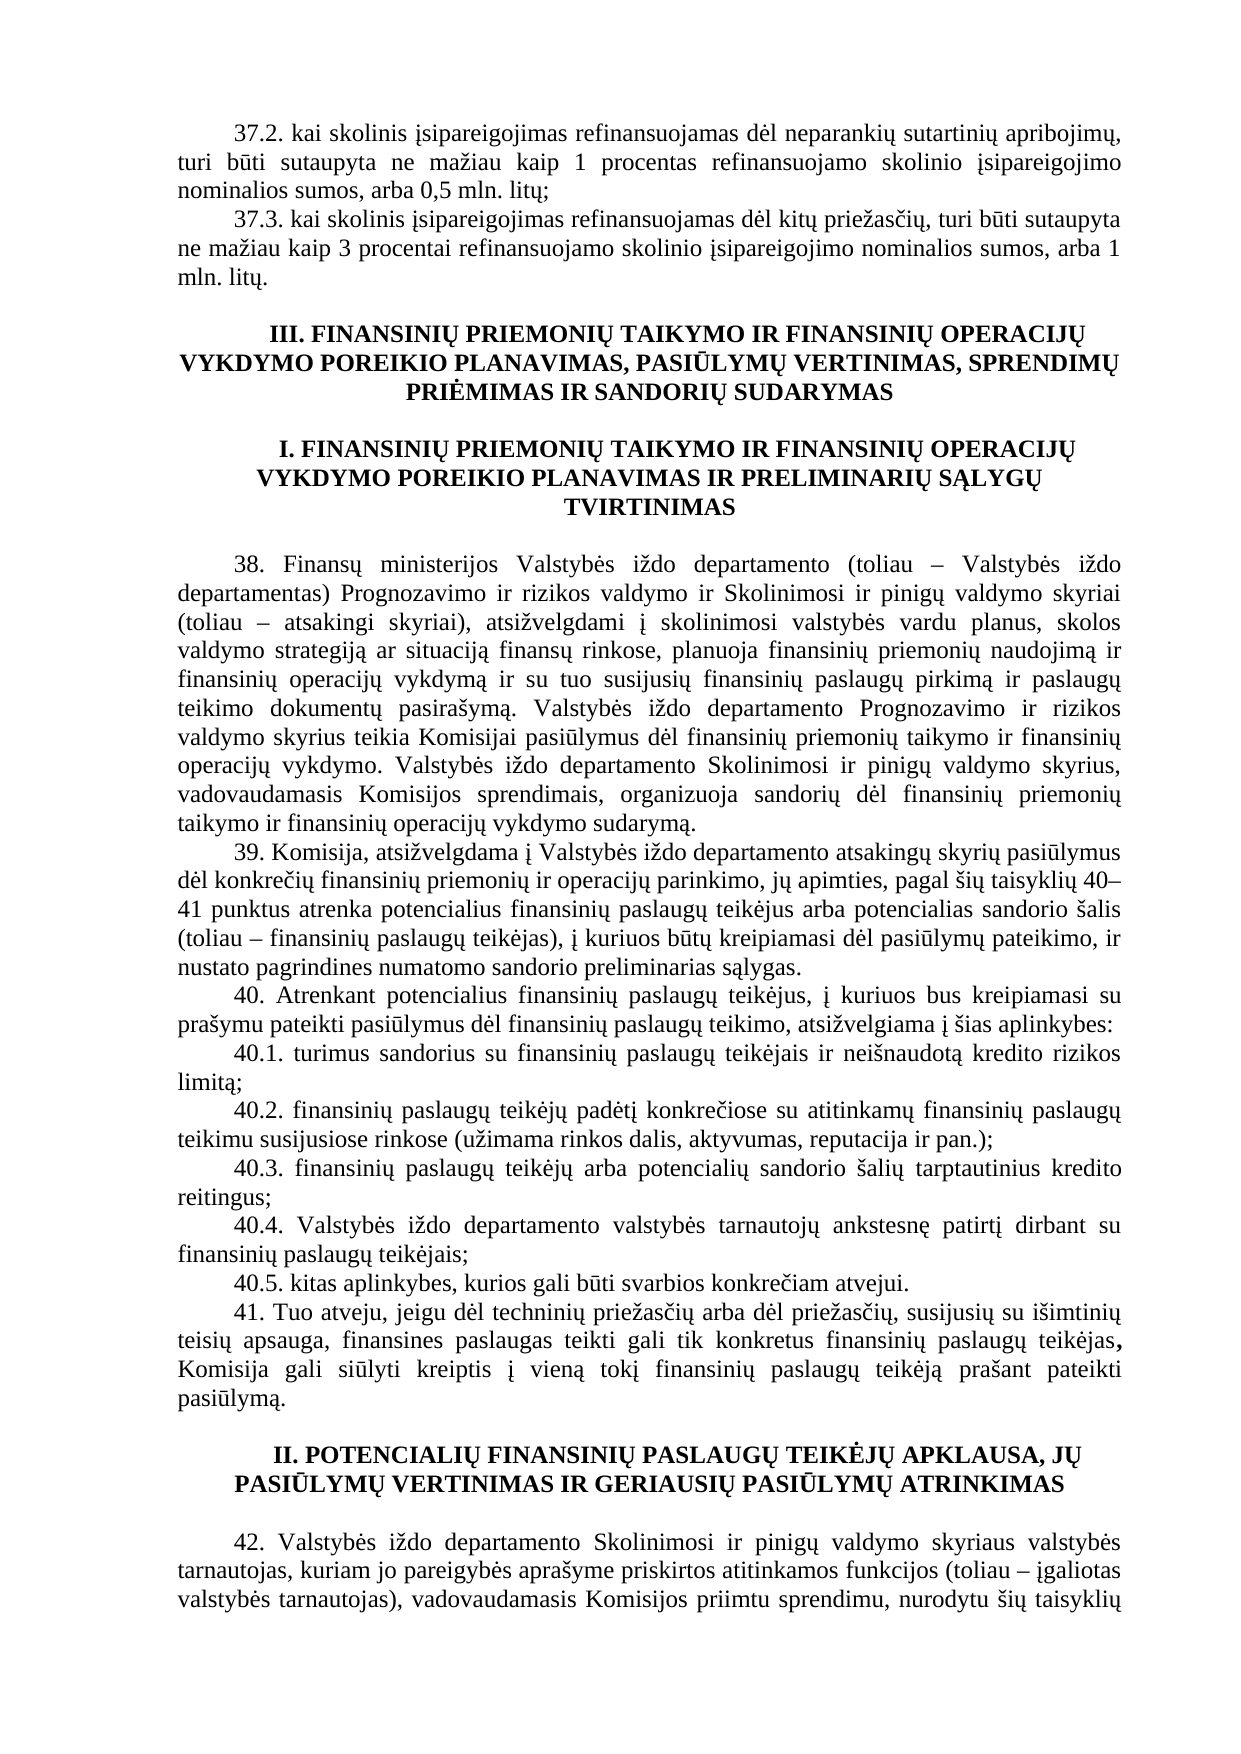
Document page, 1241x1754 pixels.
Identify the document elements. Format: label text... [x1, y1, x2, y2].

text 40.1. turimus sandorius su finansinių paslaugų teikėjais ir neišnaudotą kredito rizikos limitą; [177, 1038, 1122, 1096]
text II. POTENCIALIŲ FINANSINIŲ PASLAUGŲ TEIKĖJŲ APKLAUSA, JŲ PASIŪLYMŲ VERTINIMAS IR GERIAUSIŲ PASIŪLYMŲ ATRINKIMAS [177, 1441, 1122, 1498]
text 40.4. Valstybės iždo departamento valstybės tarnautojų ankstesnę patirtį dirbant su finansinių paslaugų teikėjais; [177, 1211, 1122, 1268]
text 40.2. finansinių paslaugų teikėjų padėtį konkrečiose su atitinkamų finansinių paslaugų teikimu susijusiose rinkose (užimama rinkos dalis, aktyvumas, reputacija ir pan.); [177, 1096, 1122, 1153]
text 42. Valstybės iždo departamento Skolinimosi ir pinigų valdymo skyriaus valstybės tarnautojas, kuriam jo pareigybės aprašyme priskirtos atitinkamos funkcijos (toliau – įgaliotas valstybės tarnautojas), vadovaudamasis Komisijos priimtu sprendimu, nurodytu šių taisyklių [177, 1527, 1122, 1613]
text 41. Tuo atveju, jeigu dėl techninių priežasčių arba dėl priežasčių, susijusių su išimtinių teisių apsauga, finansines paslaugas teikti gali tik konkretus finansinių paslaugų teikėjas, Komisija gali siūlyti kreiptis į vieną tokį finansinių paslaugų teikėją prašant pateikti pasiūlymą. [177, 1297, 1122, 1412]
text 40. Atrenkant potencialius finansinių paslaugų teikėjus, į kuriuos bus kreipiamasi su prašymu pateikti pasiūlymus dėl finansinių paslaugų teikimo, atsižvelgiama į šias aplinkybes: [177, 981, 1122, 1038]
text 37.2. kai skolinis įsipareigojimas refinansuojamas dėl neparankių sutartinių apribojimų, turi būti sutaupyta ne mažiau kaip 1 procentas refinansuojamo skolinio įsipareigojimo nominalios sumos, arba 0,5 mln. litų; [177, 118, 1122, 204]
text I. FINANSINIŲ PRIEMONIŲ TAIKYMO IR FINANSINIŲ OPERACIJŲ VYKDYMO POREIKIO PLANAVIMAS IR PRELIMINARIŲ SĄLYGŲ TVIRTINIMAS [177, 434, 1122, 521]
text 38. Finansų ministerijos Valstybės iždo departamento (toliau – Valstybės iždo departamentas) Prognozavimo ir rizikos valdymo ir Skolinimosi ir pinigų valdymo skyriai (toliau – atsakingi skyriai), atsižvelgdami į skolinimosi valstybės vardu planus, skolos valdymo strategiją ar situaciją finansų rinkose, planuoja finansinių priemonių naudojimą ir finansinių operacijų vykdymą ir su tuo susijusių finansinių paslaugų pirkimą ir paslaugų teikimo dokumentų pasirašymą. Valstybės iždo departamento Prognozavimo ir rizikos valdymo skyrius teikia Komisijai pasiūlymus dėl finansinių priemonių taikymo ir finansinių operacijų vykdymo. Valstybės iždo departamento Skolinimosi ir pinigų valdymo skyrius, vadovaudamasis Komisijos sprendimais, organizuoja sandorių dėl finansinių priemonių taikymo ir finansinių operacijų vykdymo sudarymą. [177, 549, 1122, 837]
text 40.3. finansinių paslaugų teikėjų arba potencialių sandorio šalių tarptautinius kredito reitingus; [177, 1153, 1122, 1211]
text 39. Komisija, atsižvelgdama į Valstybės iždo departamento atsakingų skyrių pasiūlymus dėl konkrečių finansinių priemonių ir operacijų parinkimo, jų apimties, pagal šių taisyklių 40–41 punktus atrenka potencialius finansinių paslaugų teikėjus arba potencialias sandorio šalis (toliau – finansinių paslaugų teikėjas), į kuriuos būtų kreipiamasi dėl pasiūlymų pateikimo, ir nustato pagrindines numatomo sandorio preliminarias sąlygas. [177, 837, 1122, 981]
text III. FINANSINIŲ PRIEMONIŲ TAIKYMO IR FINANSINIŲ OPERACIJŲ VYKDYMO POREIKIO PLANAVIMAS, PASIŪLYMŲ VERTINIMAS, SPRENDIMŲ PRIĖMIMAS IR SANDORIŲ SUDARYMAS [177, 319, 1122, 406]
text 40.5. kitas aplinkybes, kurios gali būti svarbios konkrečiam atvejui. [177, 1268, 1122, 1297]
text 37.3. kai skolinis įsipareigojimas refinansuojamas dėl kitų priežasčių, turi būti sutaupyta ne mažiau kaip 3 procentai refinansuojamo skolinio įsipareigojimo nominalios sumos, arba 1 mln. litų. [177, 204, 1122, 291]
